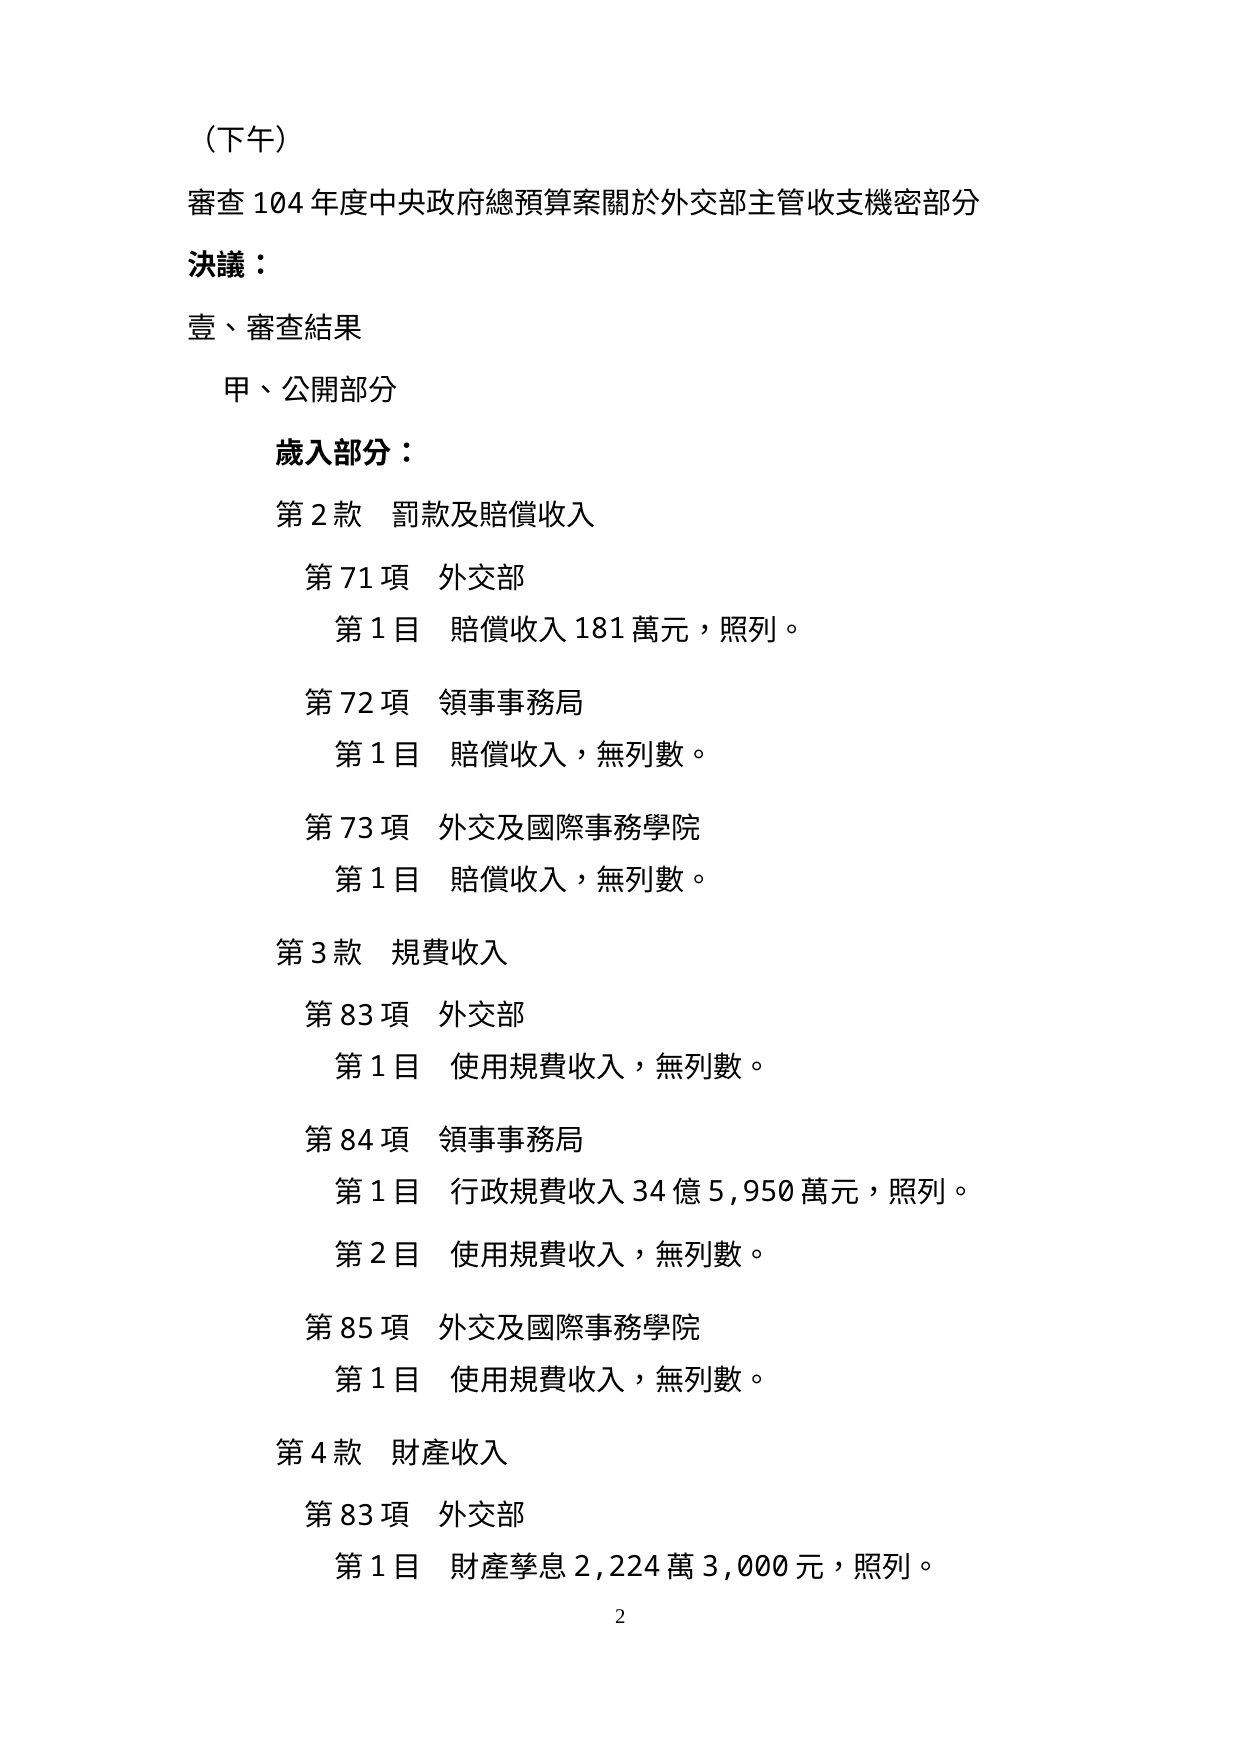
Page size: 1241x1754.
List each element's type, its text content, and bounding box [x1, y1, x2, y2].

text 第1目 賠償收入181萬元，照列。 [319, 596, 1053, 659]
text （下午） [187, 96, 1053, 159]
text 第73項 外交及國際事務學院 [187, 784, 1053, 846]
text 第1目 使用規費收入，無列數。 [319, 1346, 1053, 1409]
text 第4款 財產收入 [187, 1409, 1053, 1471]
text 第71項 外交部 [187, 534, 1053, 596]
text 第1目 財產孳息2,224萬3,000元，照列。 [319, 1534, 1053, 1596]
text 第83項 外交部 [187, 971, 1053, 1034]
text 第1目 使用規費收入，無列數。 [319, 1034, 1053, 1096]
text 歲入部分： [187, 409, 1053, 471]
text 第3款 規費收入 [187, 909, 1053, 971]
text 決議： [187, 221, 1053, 284]
text 第85項 外交及國際事務學院 [187, 1284, 1053, 1346]
text 第1目 行政規費收入34億5,950萬元，照列。 [319, 1159, 1053, 1221]
text 審查104年度中央政府總預算案關於外交部主管收支機密部分 [187, 159, 1053, 221]
text 第72項 領事事務局 [187, 659, 1053, 721]
text 甲、公開部分 [187, 346, 1053, 409]
text 第2目 使用規費收入，無列數。 [319, 1221, 1053, 1284]
text 第83項 外交部 [187, 1471, 1053, 1534]
text 第2款 罰款及賠償收入 [187, 471, 1053, 534]
text 第84項 領事事務局 [187, 1096, 1053, 1159]
text 壹、審查結果 [187, 284, 1053, 346]
text 第1目 賠償收入，無列數。 [319, 846, 1053, 909]
text 第1目 賠償收入，無列數。 [319, 721, 1053, 784]
